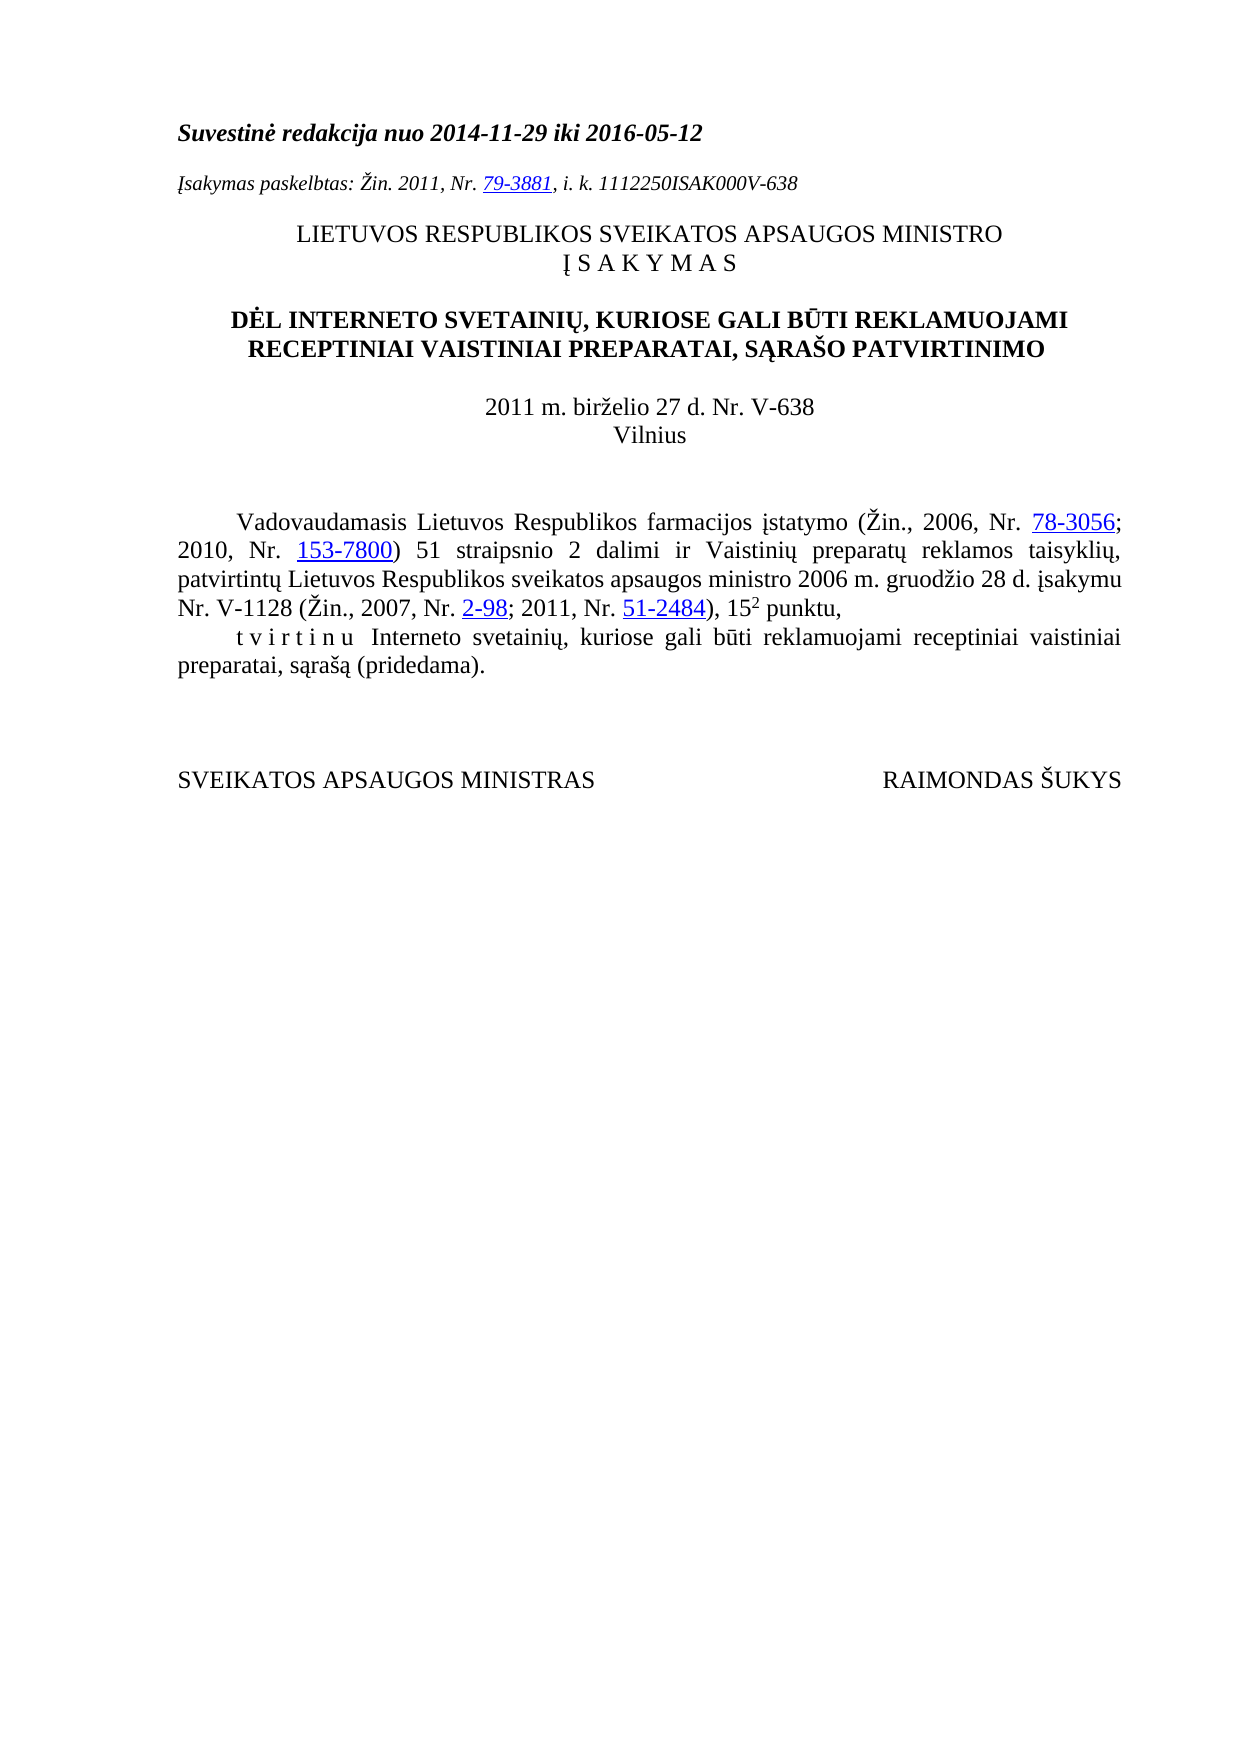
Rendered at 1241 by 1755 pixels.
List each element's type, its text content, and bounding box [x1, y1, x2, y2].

text Suvestinė redakcija nuo 2014-11-29 iki 2016-05-12 [177, 118, 1122, 147]
text Vilnius [177, 420, 1122, 449]
text DĖL INTERNETO SVETAINIŲ, KURIOSE GALI BŪTI REKLAMUOJAMI RECEPTINIAI VAISTINIAI PREPARATAI, SĄRAŠO PATVIRTINIMO [177, 305, 1122, 363]
text SVEIKATOS APSAUGOS MINISTRAS RAIMONDAS ŠUKYS [177, 765, 1122, 794]
text ĮSAKYMAS [177, 248, 1122, 277]
text LIETUVOS RESPUBLIKOS SVEIKATOS APSAUGOS MINISTRO [177, 219, 1122, 248]
text 2011 m. birželio 27 d. Nr. V-638 [177, 392, 1122, 420]
text tvirtinu Interneto svetainių, kuriose gali būti reklamuojami receptiniai vaistiniai preparatai, sąrašą (pridedama). [177, 622, 1122, 679]
text Vadovaudamasis Lietuvos Respublikos farmacijos įstatymo (Žin., 2006, Nr. 78-3056; 2010, Nr. 153-7800) 51 straipsnio 2 dalimi ir Vaistinių preparatų reklamos taisyklių, patvirtintų Lietuvos Respublikos sveikatos apsaugos ministro 2006 m. gruodžio 28 d. įsakymu Nr. V-1128 (Žin., 2007, Nr. 2-98; 2011, Nr. 51-2484), 152 punktu, [177, 507, 1122, 622]
text Įsakymas paskelbtas: Žin. 2011, Nr. 79-3881, i. k. 1112250ISAK000V-638 [177, 171, 1122, 195]
